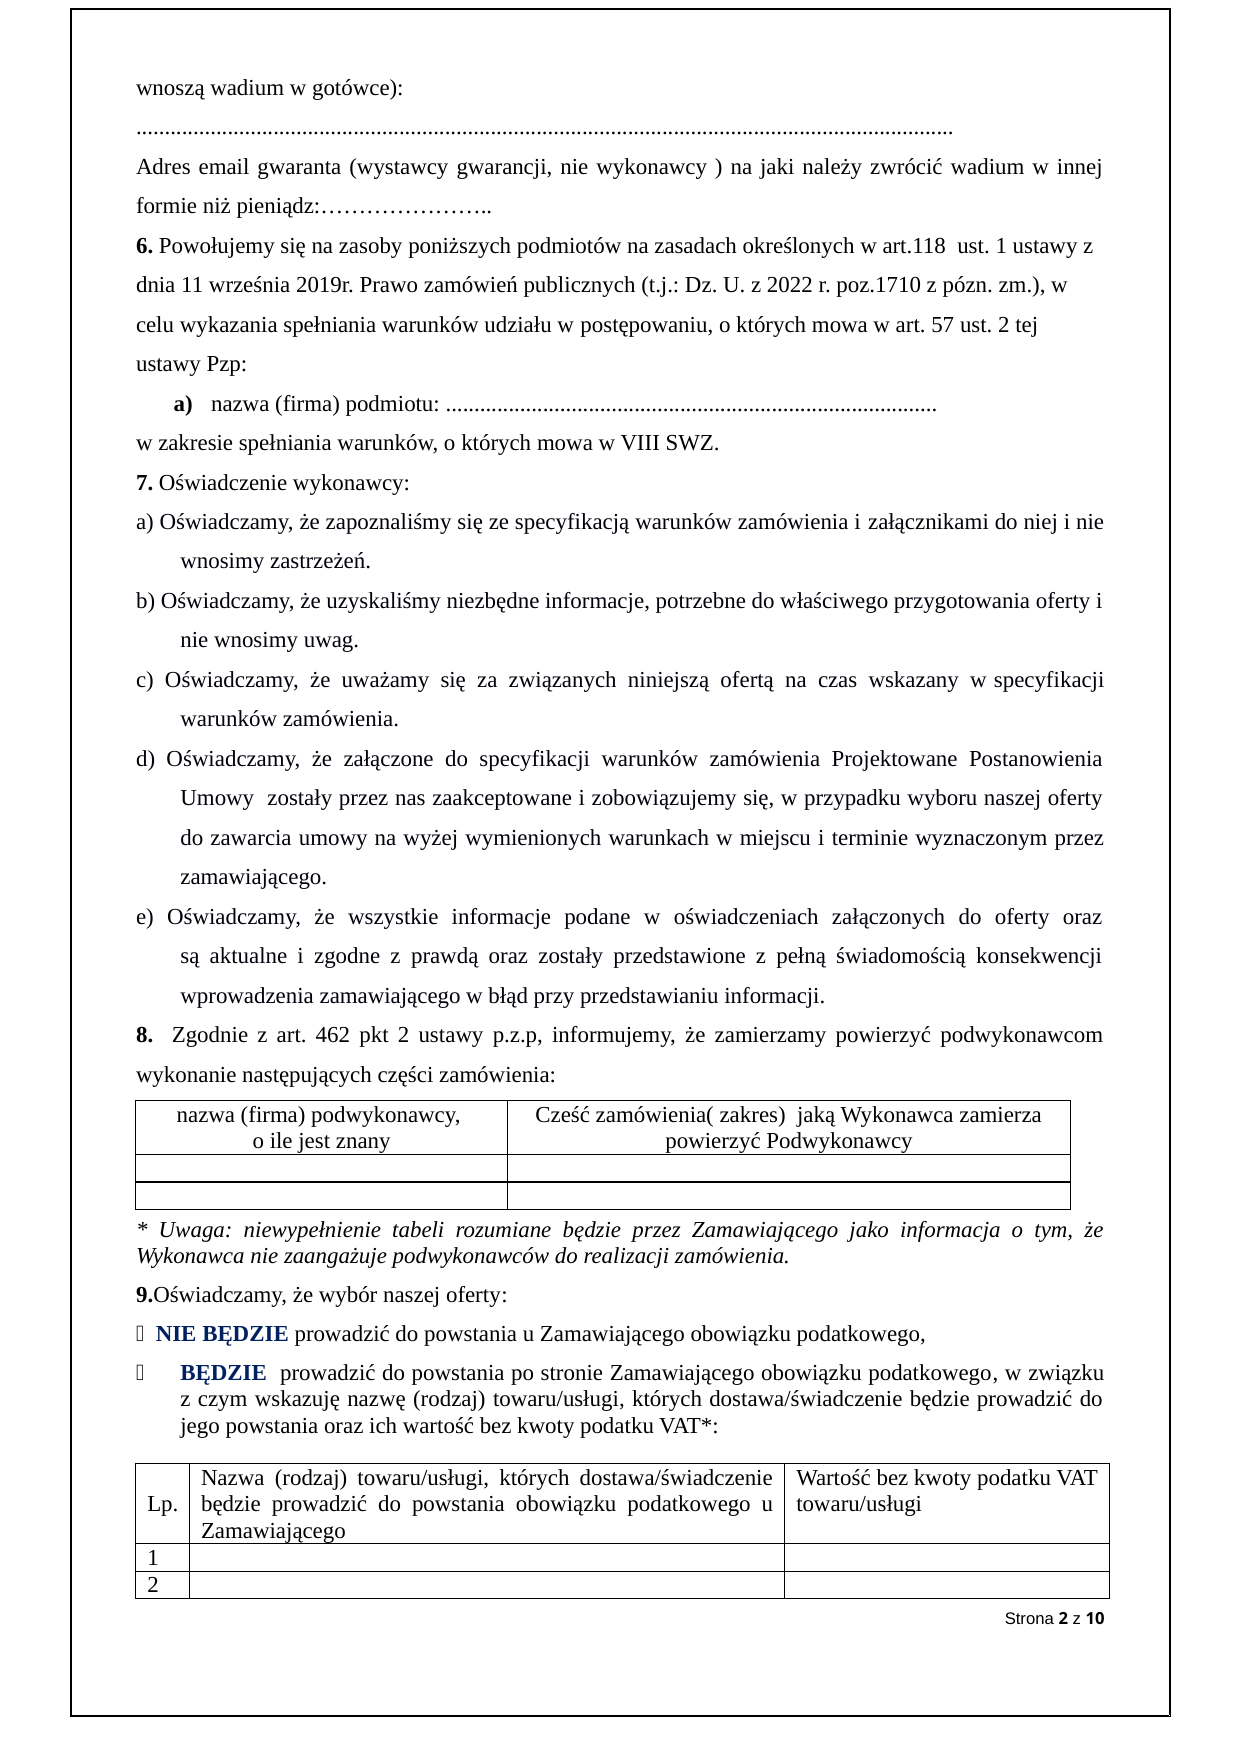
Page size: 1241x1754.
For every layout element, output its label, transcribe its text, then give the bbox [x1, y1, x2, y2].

table_cell [190, 1544, 784, 1571]
text 6. Powołujemy się na zasoby poniższych podmiotów na zasadach określonych w art.118 ust. 1 ustawy z dnia 11 września 2019r. Prawo zamówień publicznych (t.j.: Dz. U. z 2022 r. poz.1710 z pózn. zm.), w celu wykazania spełniania warunków udziału w postępowaniu, o których mowa w art. 57 ust. 2 tej ustawy Pzp: [136, 232, 1104, 376]
text d) Oświadczamy, że załączone do specyfikacji warunków zamówienia Projektowane Postanowienia Umowy zostały przez nas zaakceptowane i zobowiązujemy się, w przypadku wyboru naszej oferty do zawarcia umowy na wyżej wymienionych warunkach w miejscu i terminie wyznaczonym przez zamawiającego. [136, 745, 1104, 890]
table_cell [136, 1183, 507, 1209]
table_header nazwa (firma) podwykonawcy, o ile jest znany [136, 1101, 507, 1154]
table_cell [190, 1572, 784, 1598]
list nazwa (firma) podmiotu: ...................................................................................... [173, 389, 1104, 416]
text a) Oświadczamy, że zapoznaliśmy się ze specyfikacją warunków zamówienia i załącznikami do niej i nie wnosimy zastrzeżeń. [136, 508, 1104, 574]
text 7. Oświadczenie wykonawcy: [136, 468, 1104, 495]
table_header Wartość bez kwoty podatku VAT towaru/usługi [785, 1464, 1109, 1543]
table_cell [508, 1183, 1070, 1209]
text Adres email gwaranta (wystawcy gwarancji, nie wykonawcy ) na jaki należy zwrócić wadium w innej formie niż pieniądz:………………….. [136, 153, 1104, 218]
text  NIE BĘDZIE prowadzić do powstania u Zamawiającego obowiązku podatkowego, [136, 1320, 1104, 1346]
text b) Oświadczamy, że uzyskaliśmy niezbędne informacje, potrzebne do właściwego przygotowania oferty i nie wnosimy uwag. [136, 587, 1104, 653]
text e) Oświadczamy, że wszystkie informacje podane w oświadczeniach załączonych do oferty oraz są aktualne i zgodne z prawdą oraz zostały przedstawione z pełną świadomością konsekwencji wprowadzenia zamawiającego w błąd przy przedstawianiu informacji. [136, 903, 1104, 1008]
table_cell [785, 1544, 1109, 1571]
text 9.Oświadczamy, że wybór naszej oferty: [136, 1281, 1104, 1308]
text * Uwaga: niewypełnienie tabeli rozumiane będzie przez Zamawiającego jako informacja o tym, że Wykonawca nie zaangażuje podwykonawców do realizacji zamówienia. [136, 1216, 1104, 1269]
table_cell [136, 1155, 507, 1181]
table_cell [508, 1155, 1070, 1181]
text w zakresie spełniania warunków, o których mowa w VIII SWZ. [136, 429, 1104, 455]
table_cell 1 [136, 1544, 189, 1571]
table_header Lp. [136, 1464, 189, 1543]
text 8. Zgodnie z art. 462 pkt 2 ustawy p.z.p, informujemy, że zamierzamy powierzyć podwykonawcom wykonanie następujących części zamówienia: [136, 1021, 1104, 1087]
table_cell [785, 1572, 1109, 1598]
table_header Nazwa (rodzaj) towaru/usługi, których dostawa/świadczenie będzie prowadzić do powstania obowiązku podatkowego u Zamawiającego [190, 1464, 784, 1543]
table_header Cześć zamówienia( zakres) jaką Wykonawca zamierza powierzyć Podwykonawcy [508, 1101, 1070, 1154]
text c) Oświadczamy, że uważamy się za związanych niniejszą ofertą na czas wskazany w specyfikacji warunków zamówienia. [136, 666, 1104, 732]
table_cell 2 [136, 1572, 189, 1598]
text wnoszą wadium w gotówce): [136, 74, 1104, 100]
text ............................................................................................................................................... [136, 113, 1104, 139]
list BĘDZIE prowadzić do powstania po stronie Zamawiającego obowiązku podatkowego, w związku z czym wskazuję nazwę (rodzaj) towaru/usługi, których dostawa/świadczenie będzie prowadzić do jego powstania oraz ich wartość bez kwoty podatku VAT*: [136, 1359, 1104, 1438]
